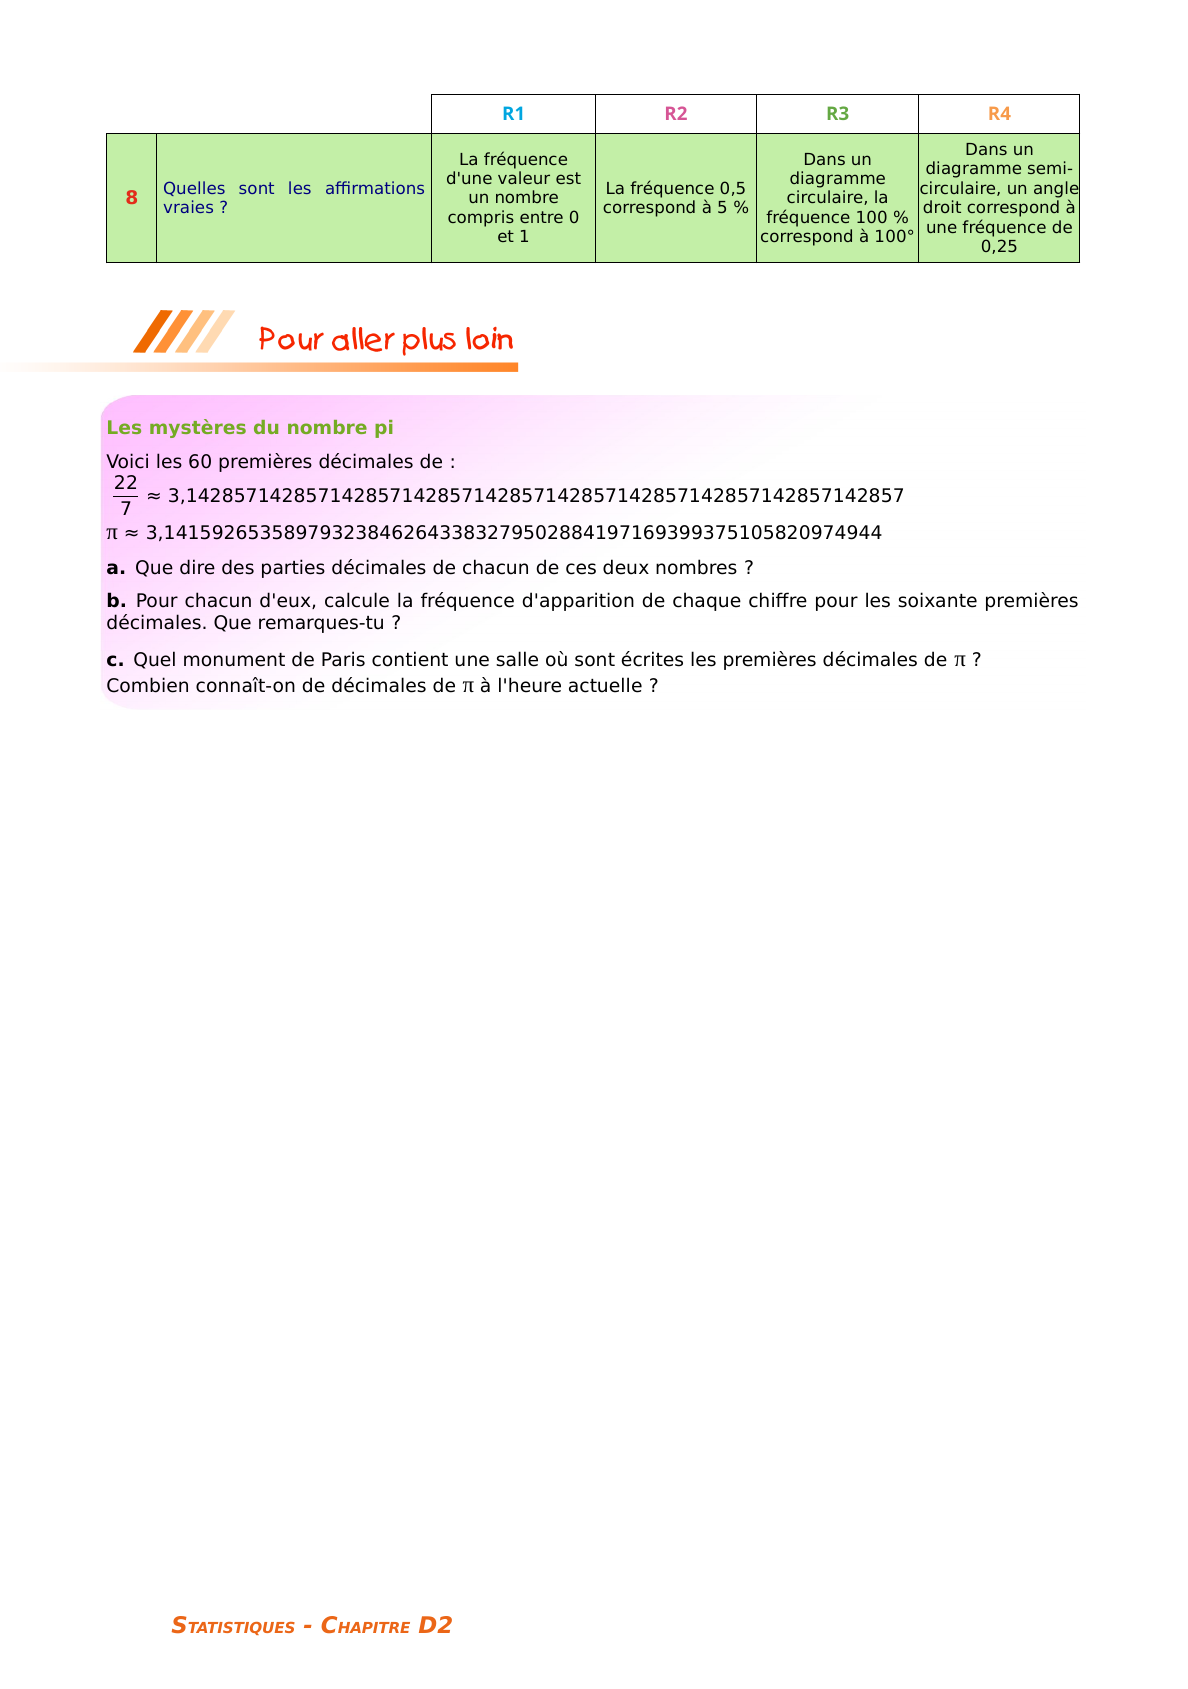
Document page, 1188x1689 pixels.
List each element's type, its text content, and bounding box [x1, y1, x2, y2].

table_cell 8 [107, 134, 156, 262]
table_cell La fréquence 0,5 correspond à 5 % [596, 134, 756, 262]
table_header [156, 94, 431, 133]
table_cell Dans un diagramme circulaire, la fréquence 100 % correspond à 100° [757, 134, 918, 262]
table_cell La fréquence d'une valeur est un nombre compris entre 0 et 1 [432, 134, 595, 262]
table_header [106, 94, 156, 133]
table_header R2 [596, 95, 756, 133]
table_cell Quelles sont les affirmations vraies ? [157, 134, 431, 262]
picture [100, 395, 1087, 710]
picture [0, 310, 519, 372]
table_header R4 [919, 95, 1079, 133]
table_header R1 [432, 95, 595, 133]
table_header R3 [757, 95, 918, 133]
table_cell Dans un diagramme semi-circulaire, un angle droit correspond à une fréquence de 0,25 [919, 134, 1079, 262]
